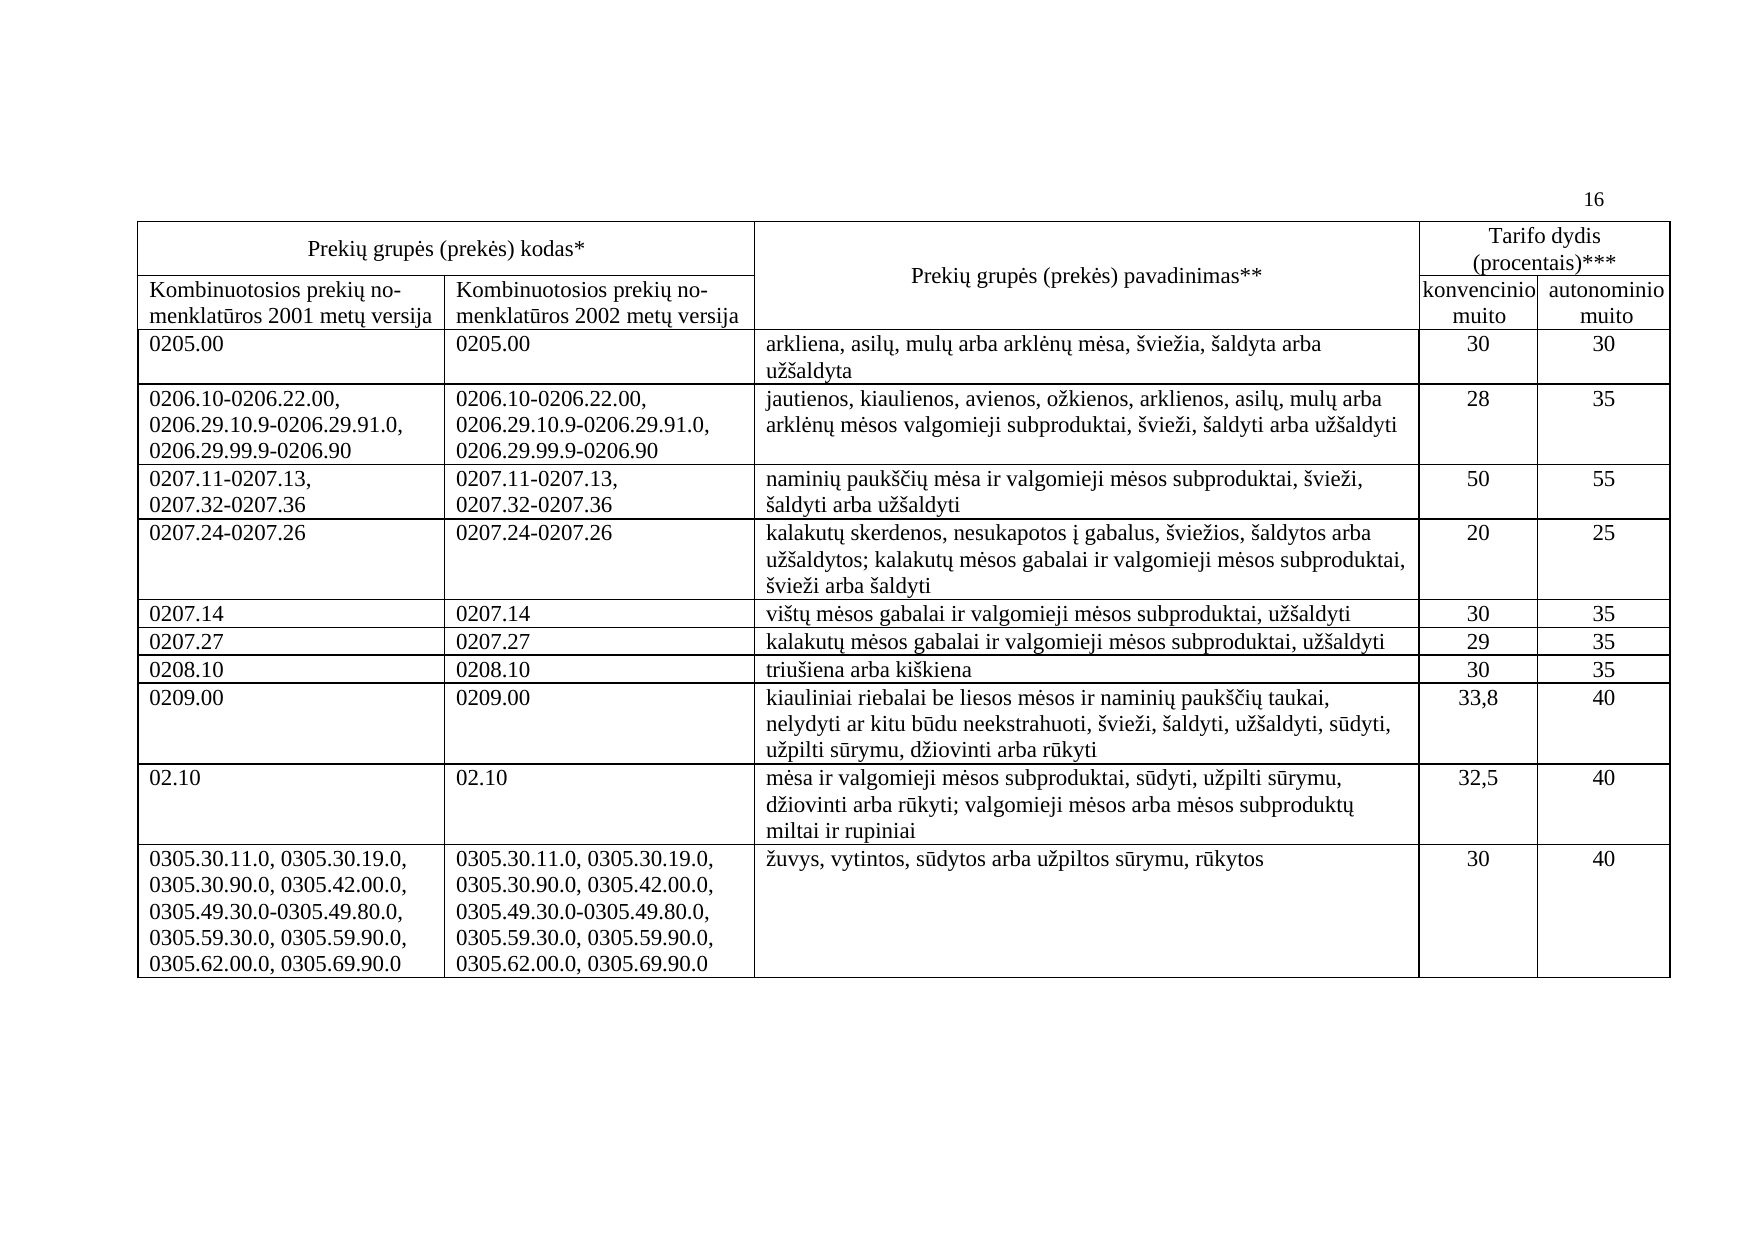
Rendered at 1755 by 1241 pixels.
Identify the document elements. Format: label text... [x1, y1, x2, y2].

table_cell 0207.14 [139, 600, 444, 626]
table_cell 0207.27 [139, 628, 444, 654]
table_cell 25 [1538, 520, 1669, 598]
table_cell 30 [1538, 330, 1669, 383]
table_cell 29 [1420, 628, 1537, 654]
table_header Prekių grupės (prekės) pavadinimas** [755, 222, 1419, 329]
table_cell 40 [1538, 765, 1669, 843]
table_cell žuvys, vytintos, sūdytos arba užpiltos sūrymu, rūkytos [755, 845, 1418, 977]
table_cell 40 [1538, 684, 1669, 763]
table_cell 0207.11-0207.13, 0207.32-0207.36 [139, 465, 444, 518]
table_cell 0208.10 [139, 656, 444, 682]
table_cell 30 [1420, 845, 1537, 977]
table_cell 0207.27 [445, 628, 754, 654]
table_cell 0207.11-0207.13, 0207.32-0207.36 [445, 465, 754, 518]
table_cell mėsa ir valgomieji mėsos subproduktai, sūdyti, užpilti sūrymu, džiovinti arba rūkyti; valgomieji mėsos arba mėsos subproduktų miltai ir rupiniai [755, 765, 1418, 843]
table_cell 30 [1420, 330, 1537, 383]
table_cell 0205.00 [445, 330, 754, 383]
table_cell jautienos, kiaulienos, avienos, ožkienos, arklienos, asilų, mulų arba arklėnų mėsos valgomieji subproduktai, švieži, šaldyti arba užšaldyti [755, 385, 1418, 464]
table_cell 0207.24-0207.26 [445, 520, 754, 598]
table_cell 0209.00 [445, 684, 754, 763]
table_cell 0207.14 [445, 600, 754, 626]
table_cell 0208.10 [445, 656, 754, 682]
table_cell arkliena, asilų, mulų arba arklėnų mėsa, šviežia, šaldyta arba užšaldyta [755, 330, 1418, 383]
table_cell triušiena arba kiškiena [755, 656, 1418, 682]
table_cell 50 [1420, 465, 1537, 518]
table_cell konvencinio muito [1420, 276, 1537, 329]
table_cell kalakutų skerdenos, nesukapotos į gabalus, šviežios, šaldytos arba užšaldytos; kalakutų mėsos gabalai ir valgomieji mėsos subproduktai, švieži arba šaldyti [755, 520, 1418, 598]
table_header Tarifo dydis (procentais)*** [1420, 222, 1669, 275]
table_cell 0209.00 [139, 684, 444, 763]
table_cell 0206.10-0206.22.00, 0206.29.10.9-0206.29.91.0, 0206.29.99.9-0206.90 [139, 385, 444, 464]
table_cell kiauliniai riebalai be liesos mėsos ir naminių paukščių taukai, nelydyti ar kitu būdu neekstrahuoti, švieži, šaldyti, užšaldyti, sūdyti, užpilti sūrymu, džiovinti arba rūkyti [755, 684, 1418, 763]
table_cell Kombinuotosios prekių no-menklatūros 2001 metų versija [138, 276, 444, 329]
table_cell 0205.00 [139, 330, 444, 383]
table_cell 0207.24-0207.26 [139, 520, 444, 598]
table_cell 20 [1420, 520, 1537, 598]
table_cell 35 [1538, 628, 1669, 654]
table_cell 0305.30.11.0, 0305.30.19.0, 0305.30.90.0, 0305.42.00.0, 0305.49.30.0-0305.49.80.0, 0305.59.30.0, 0305.59.90.0, 0305.62.00.0, 0305.69.90.0 [139, 845, 444, 977]
table_cell 32,5 [1420, 765, 1537, 843]
table_cell 30 [1420, 600, 1537, 626]
table_cell 40 [1538, 845, 1669, 977]
table_cell 30 [1420, 656, 1537, 682]
table_header Prekių grupės (prekės) kodas* [138, 222, 754, 275]
table_cell 0305.30.11.0, 0305.30.19.0, 0305.30.90.0, 0305.42.00.0, 0305.49.30.0-0305.49.80.0, 0305.59.30.0, 0305.59.90.0, 0305.62.00.0, 0305.69.90.0 [445, 845, 754, 977]
table_cell 02.10 [445, 765, 754, 843]
table_cell 28 [1420, 385, 1537, 464]
table_cell 33,8 [1420, 684, 1537, 763]
table_cell Kombinuotosios prekių no-menklatūros 2002 metų versija [445, 276, 754, 329]
table_cell naminių paukščių mėsa ir valgomieji mėsos subproduktai, švieži, šaldyti arba užšaldyti [755, 465, 1418, 518]
table_cell autonominio muito [1538, 276, 1669, 329]
table_cell 0206.10-0206.22.00, 0206.29.10.9-0206.29.91.0, 0206.29.99.9-0206.90 [445, 385, 754, 464]
table_cell 02.10 [139, 765, 444, 843]
table_cell 55 [1538, 465, 1669, 518]
table_cell vištų mėsos gabalai ir valgomieji mėsos subproduktai, užšaldyti [755, 600, 1418, 626]
table_cell 35 [1538, 600, 1669, 626]
table_cell 35 [1538, 385, 1669, 464]
table_cell 35 [1538, 656, 1669, 682]
table_cell kalakutų mėsos gabalai ir valgomieji mėsos subproduktai, užšaldyti [755, 628, 1418, 654]
